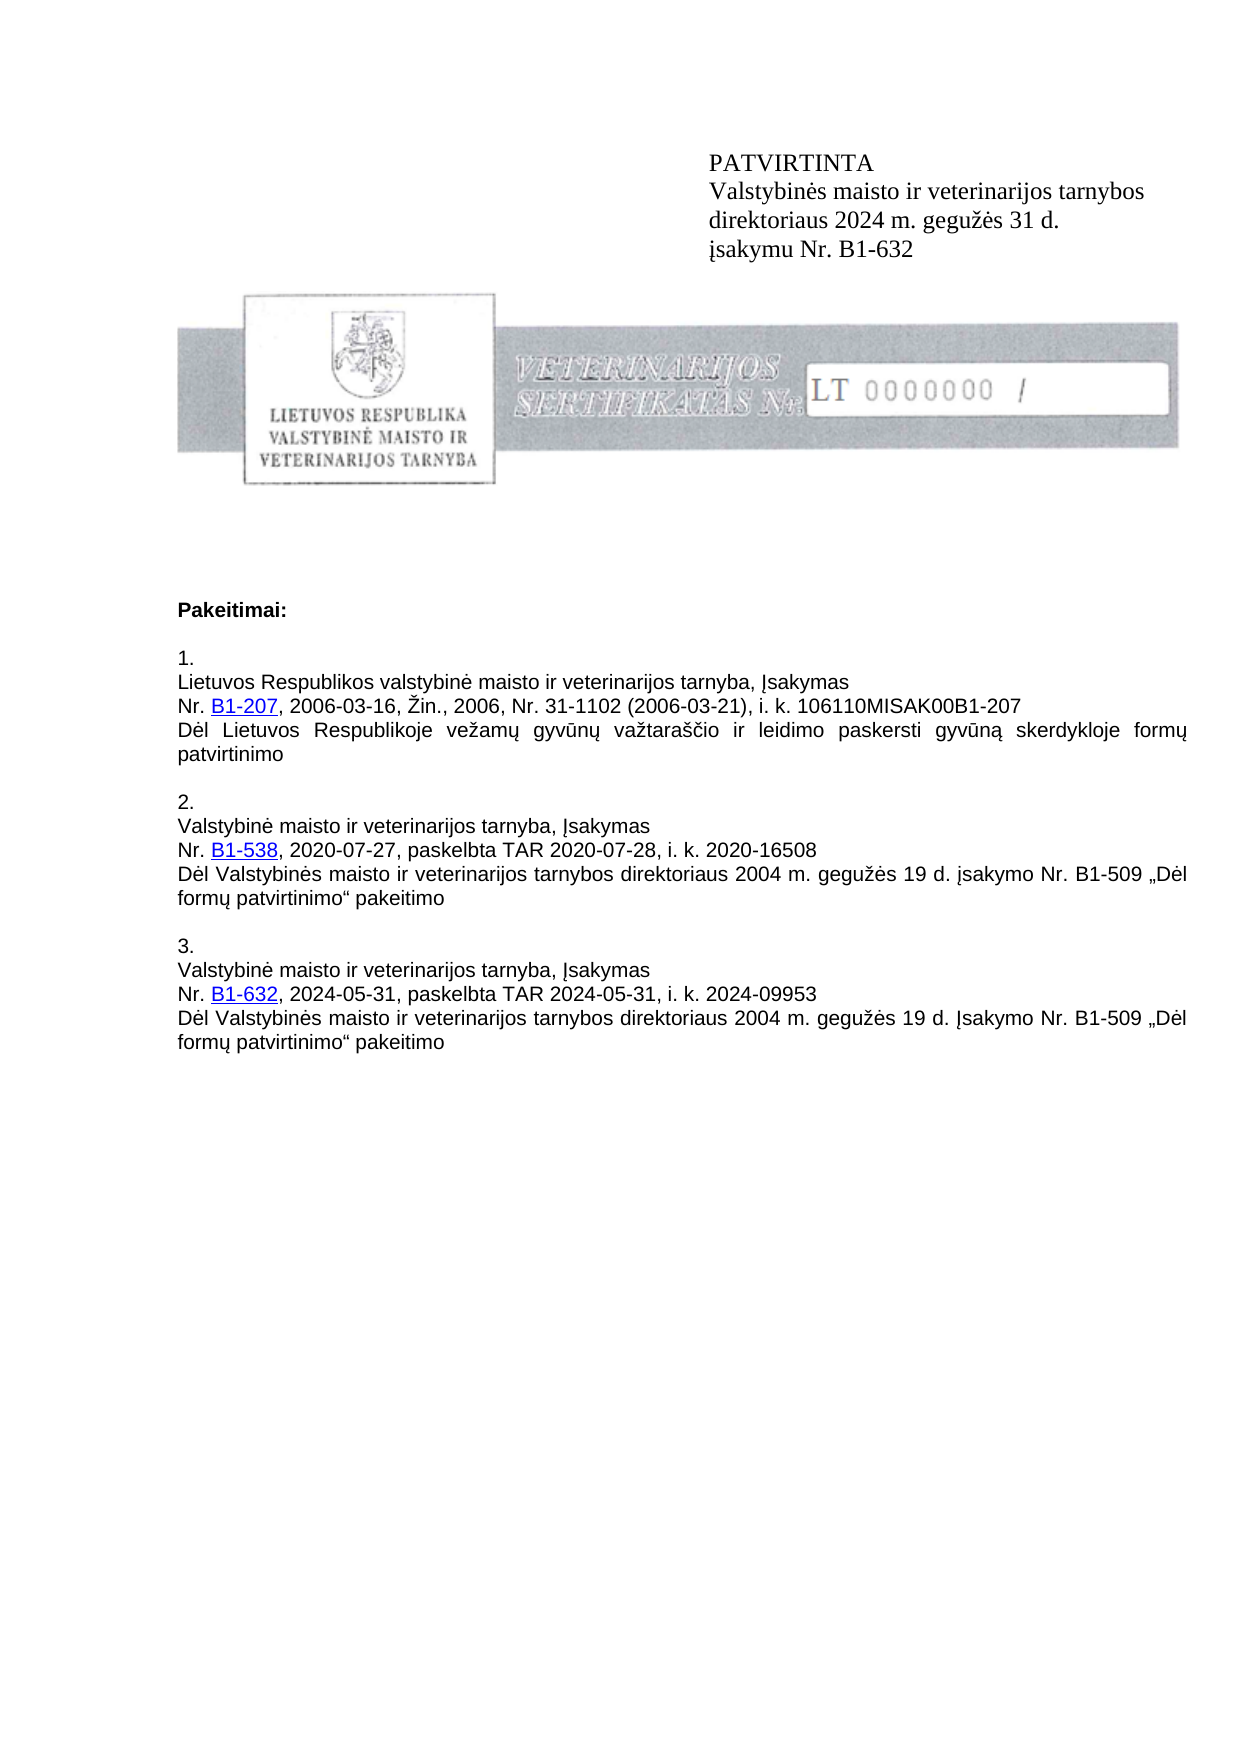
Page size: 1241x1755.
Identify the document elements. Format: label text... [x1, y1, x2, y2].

text Dėl Lietuvos Respublikoje vežamų gyvūnų važtaraščio ir leidimo paskersti gyvūną skerdykloje formų patvirtinimo [177, 718, 1188, 766]
text Nr. B1-632, 2024-05-31, paskelbta TAR 2024-05-31, i. k. 2024-09953 [177, 982, 1188, 1006]
text Valstybinės maisto ir veterinarijos tarnybos [709, 176, 1188, 205]
text Nr. B1-538, 2020-07-27, paskelbta TAR 2020-07-28, i. k. 2020-16508 [177, 838, 1188, 862]
text įsakymu Nr. B1-632 [709, 234, 1188, 263]
text 3. [177, 934, 1188, 958]
text Pakeitimai: [177, 598, 1188, 622]
text Nr. B1-207, 2006-03-16, Žin., 2006, Nr. 31-1102 (2006-03-21), i. k. 106110MISAK00B1-207 [177, 694, 1188, 718]
text Dėl Valstybinės maisto ir veterinarijos tarnybos direktoriaus 2004 m. gegužės 19 d. Įsakymo Nr. B1-509 „Dėl formų patvirtinimo“ pakeitimo [177, 1006, 1188, 1053]
text 2. [177, 790, 1188, 814]
text Dėl Valstybinės maisto ir veterinarijos tarnybos direktoriaus 2004 m. gegužės 19 d. įsakymo Nr. B1-509 „Dėl formų patvirtinimo“ pakeitimo [177, 862, 1188, 910]
text PATVIRTINTA [709, 148, 1188, 176]
text Valstybinė maisto ir veterinarijos tarnyba, Įsakymas [177, 958, 1188, 982]
text direktoriaus 2024 m. gegužės 31 d. [709, 205, 1188, 234]
text 1. [177, 646, 1188, 670]
text Valstybinė maisto ir veterinarijos tarnyba, Įsakymas [177, 814, 1188, 838]
text Lietuvos Respublikos valstybinė maisto ir veterinarijos tarnyba, Įsakymas [177, 670, 1188, 694]
